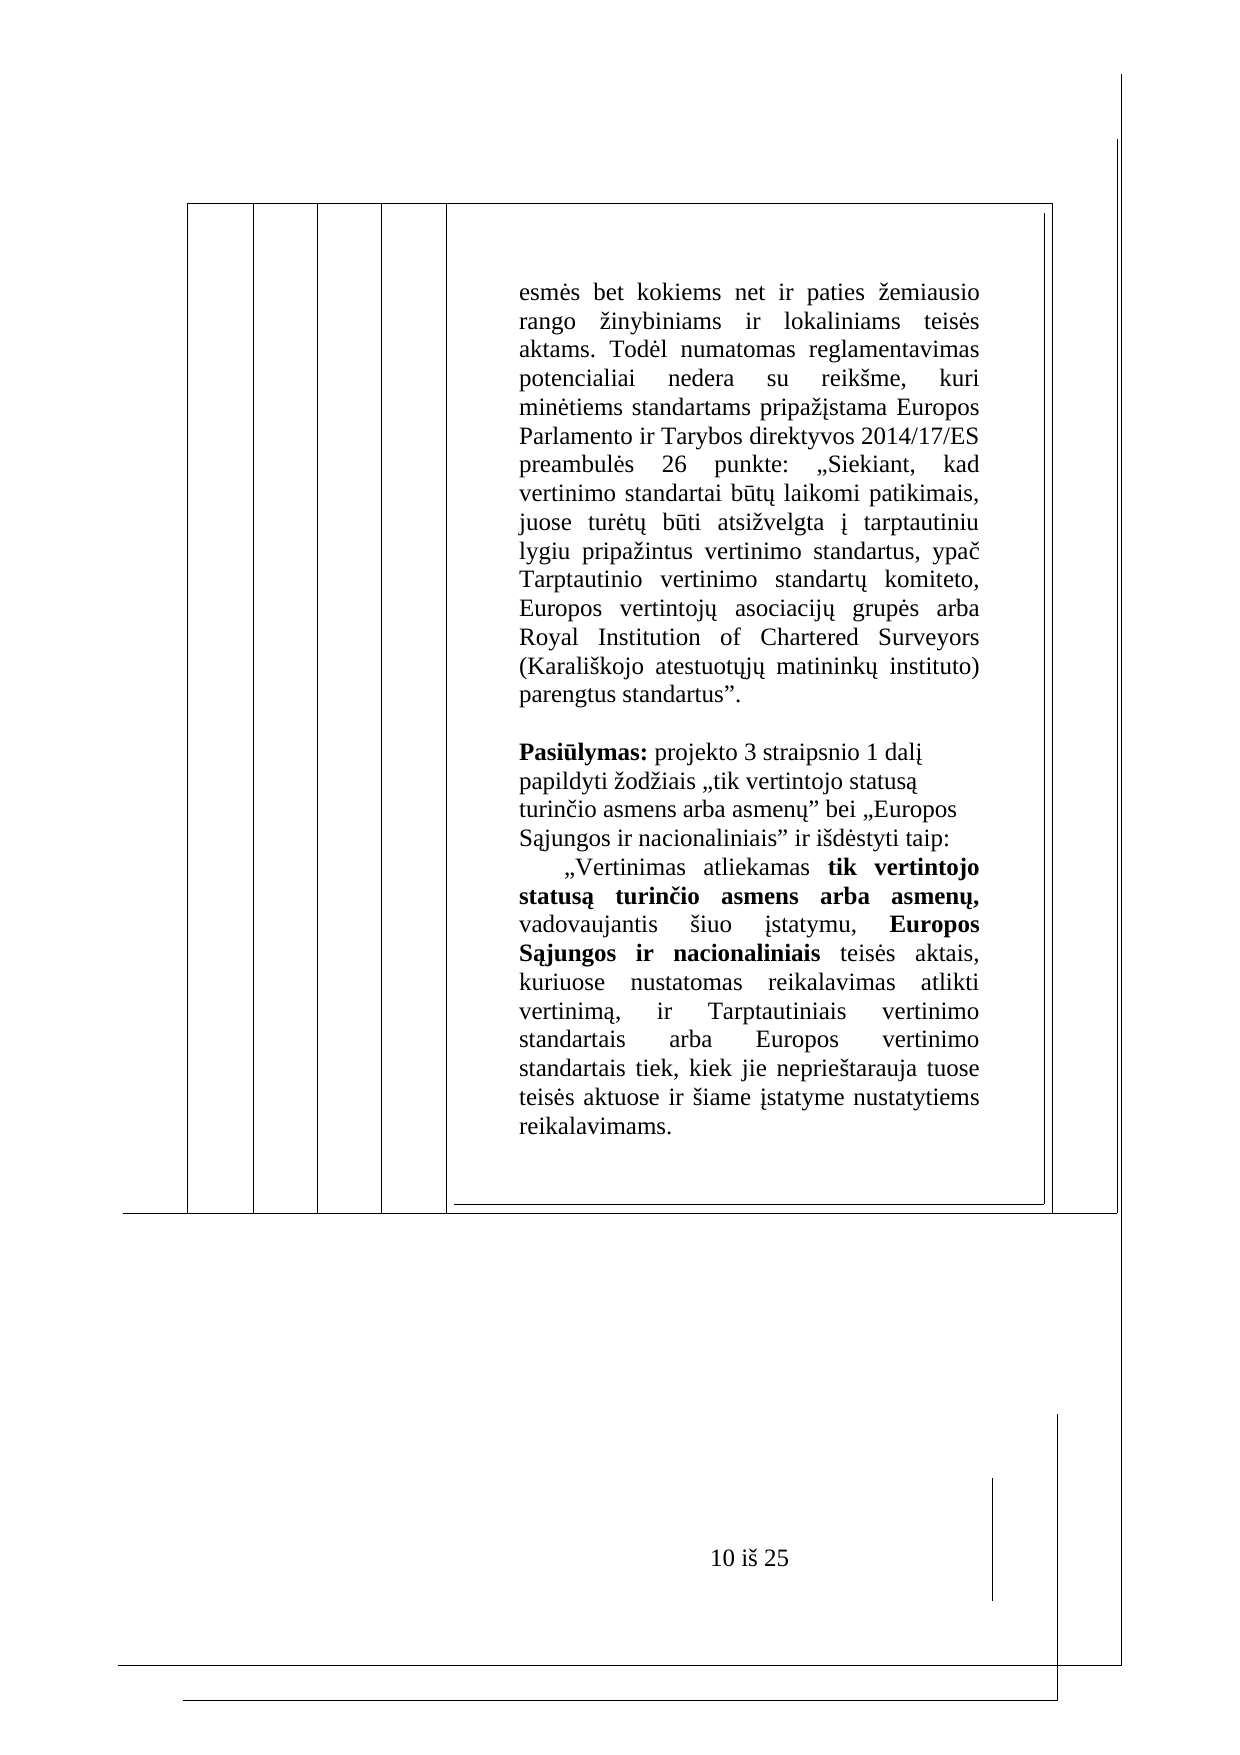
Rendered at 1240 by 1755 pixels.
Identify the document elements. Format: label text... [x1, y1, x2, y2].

table_cell 1 [318, 204, 381, 1212]
table_cell esmės bet kokiems net ir paties žemiausio rango žinybiniams ir lokaliniams teisės aktams. Todėl numatomas reglamentavimas potencialiai nedera su reikšme, kuri minėtiems standartams pripažįstama Europos Parlamento ir Tarybos direktyvos 2014/17/ES preambulės 26 punkte: „Siekiant, kad vertinimo standartai būtų laikomi patikimais, juose turėtų būti atsižvelgta į tarptautiniu lygiu pripažintus vertinimo standartus, ypač Tarptautinio vertinimo standartų komiteto, Europos vertintojų asociacijų grupės arba Royal Institution of Chartered Surveyors (Karališkojo atestuotųjų matininkų instituto) parengtus standartus”. Pasiūlymas: projekto 3 straipsnio 1 dalį papildyti žodžiais „tik vertintojo statusą turinčio asmens arba asmenų” bei „Europos Sąjungos ir nacionaliniais” ir išdėstyti taip: „Vertinimas atliekamas tik vertintojo statusą turinčio asmens arba asmenų, vadovaujantis šiuo įstatymu, Europos Sąjungos ir nacionaliniais teisės aktais, kuriuose nustatomas reikalavimas atlikti vertinimą, ir Tarptautiniais vertinimo standartais arba Europos vertinimo standartais tiek, kiek jie neprieštarauja tuose teisės aktuose ir šiame įstatyme nustatytiems reikalavimams. [447, 204, 1052, 1212]
table_cell [382, 204, 446, 1212]
table_cell 3 [254, 204, 317, 1212]
table_cell 6 [188, 204, 253, 1212]
